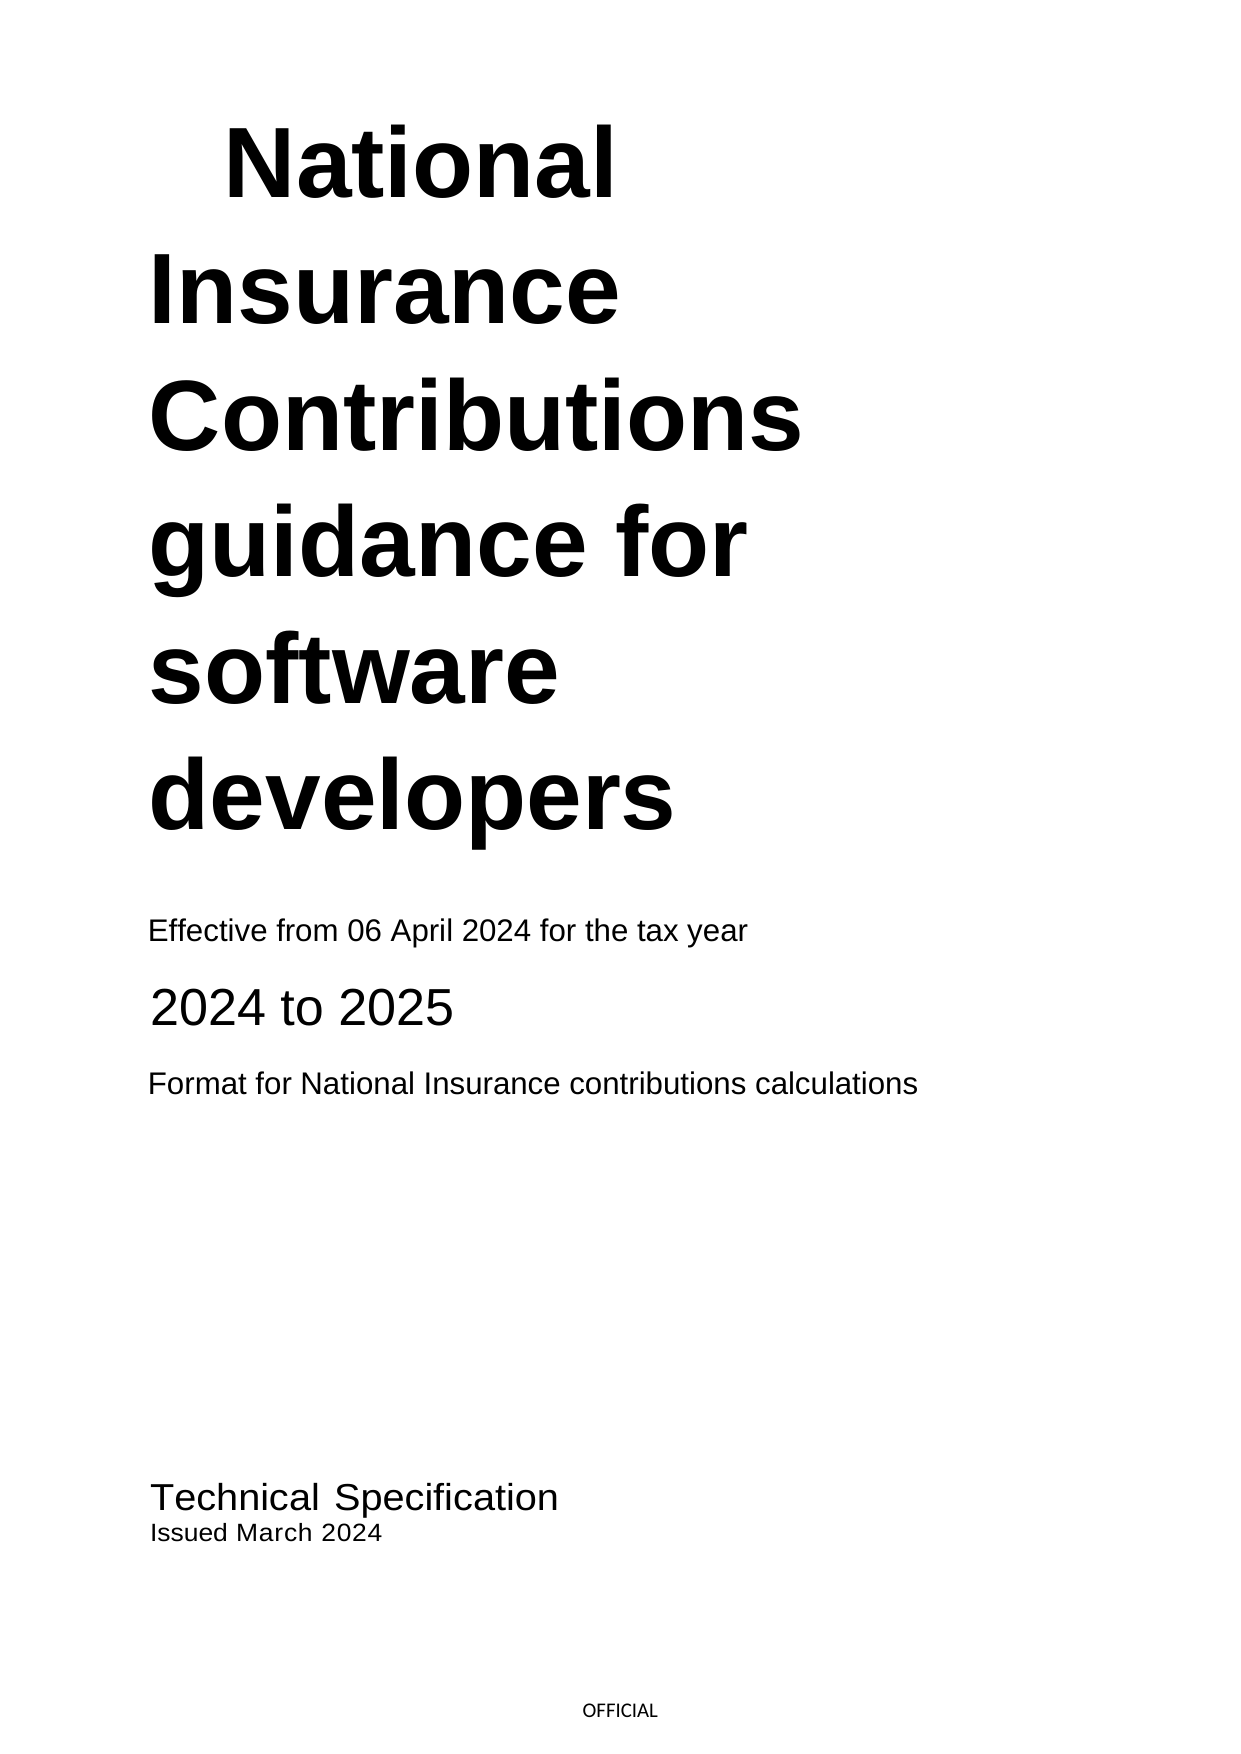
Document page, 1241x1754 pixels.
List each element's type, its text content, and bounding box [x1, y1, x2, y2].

subtitle National Insurance Contributions guidance for software developers [148, 104, 1090, 851]
text Effective from 06 April 2024 for the tax year [148, 912, 1090, 948]
text Technical Specification Issued March 2024 [150, 1475, 1090, 1547]
text 2024 to 2025 [150, 977, 1090, 1037]
text Format for National Insurance contributions calculations [148, 1065, 1090, 1101]
